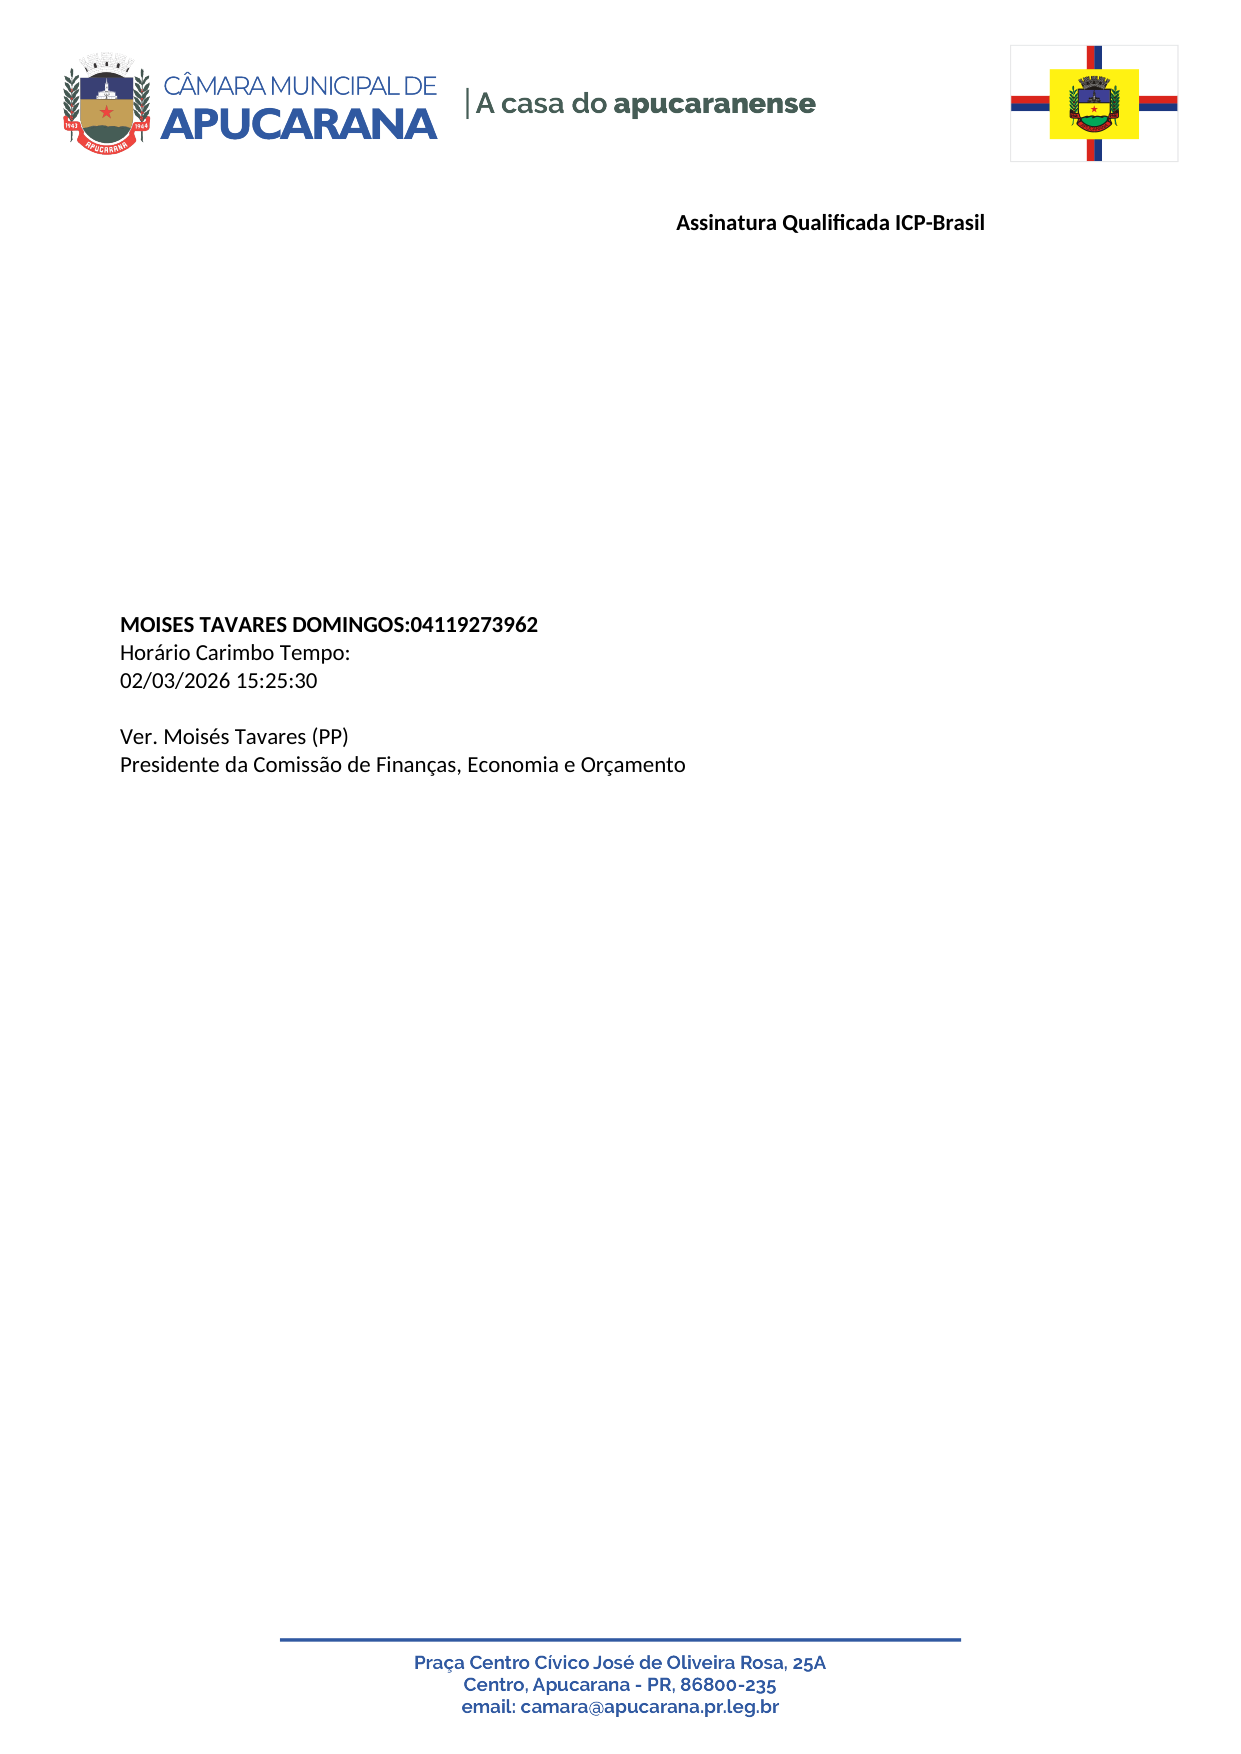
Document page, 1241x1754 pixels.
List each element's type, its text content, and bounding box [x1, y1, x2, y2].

table_cell Assinatura Qualificada ICP-Brasil MOISES TAVARES DOMINGOS:04119273962 Horário Carimbo Tempo: 02/03/2026 15:25:30 Ver. Moisés Tavares (PP) Presidente da Comissão de Finanças, Economia e Orçamento [118, 207, 1212, 780]
